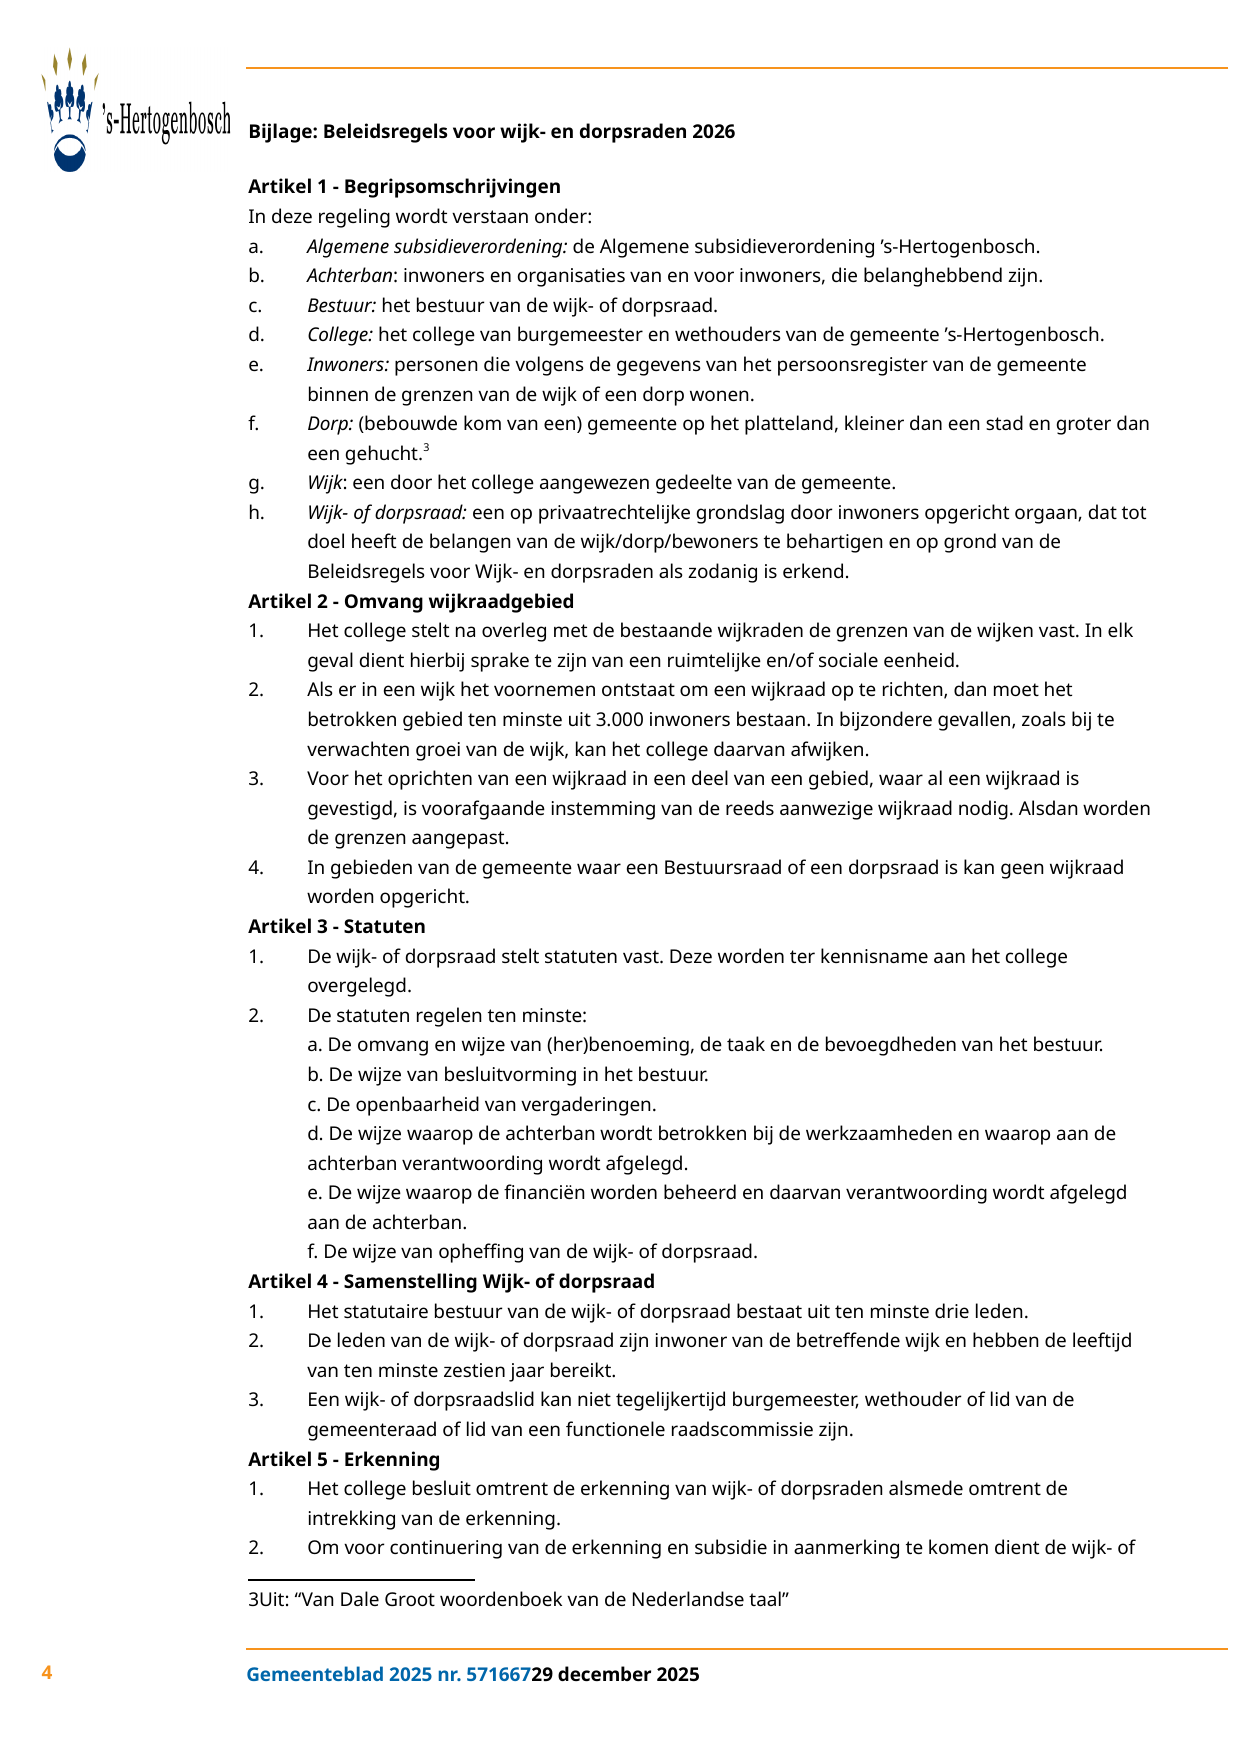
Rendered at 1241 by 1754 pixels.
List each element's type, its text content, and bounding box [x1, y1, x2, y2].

list Uit: “Van Dale Groot woordenboek van de Nederlandse taal” [248, 1586, 1152, 1612]
list Dorp: (bebouwde kom van een) gemeente op het platteland, kleiner dan een stad en groter dan een gehucht. [248, 410, 1152, 466]
list De leden van de wijk- of dorpsraad zijn inwoner van de betreffende wijk en hebben de leeftijd van ten minste zestien jaar bereikt. [248, 1327, 1152, 1383]
list Bestuur: het bestuur van de wijk- of dorpsraad. [248, 292, 1152, 318]
text In deze regeling wordt verstaan onder: [248, 203, 1152, 229]
list Het college stelt na overleg met de bestaande wijkraden de grenzen van de wijken vast. In elk geval dient hierbij sprake te zijn van een ruimtelijke en/of sociale eenheid. [248, 617, 1152, 673]
picture [41, 47, 231, 172]
list Het statutaire bestuur van de wijk- of dorpsraad bestaat uit ten minste drie leden. [248, 1298, 1152, 1324]
list College: het college van burgemeester en wethouders van de gemeente ’s-Hertogenbosch. [248, 322, 1152, 347]
list f. De wijze van opheffing van de wijk- of dorpsraad. [248, 1239, 1152, 1264]
text Artikel 5 - Erkenning [248, 1446, 1152, 1472]
list b. De wijze van besluitvorming in het bestuur. [248, 1061, 1152, 1087]
list Een wijk- of dorpsraadslid kan niet tegelijkertijd burgemeester, wethouder of lid van de gemeenteraad of lid van een functionele raadscommissie zijn. [248, 1387, 1152, 1442]
list a. De omvang en wijze van (her)benoeming, de taak en de bevoegdheden van het bestuur. [248, 1032, 1152, 1057]
list Wijk: een door het college aangewezen gedeelte van de gemeente. [248, 469, 1152, 495]
text Artikel 1 - Begripsomschrijvingen [248, 174, 1152, 199]
list Achterban: inwoners en organisaties van en voor inwoners, die belanghebbend zijn. [248, 262, 1152, 288]
list Wijk- of dorpsraad: een op privaatrechtelijke grondslag door inwoners opgericht orgaan, dat tot doel heeft de belangen van de wijk/dorp/bewoners te behartigen en op grond van de Beleidsregels voor Wijk- en dorpsraden als zodanig is erkend. [248, 499, 1152, 584]
list d. De wijze waarop de achterban wordt betrokken bij de werkzaamheden en waarop aan de achterban verantwoording wordt afgelegd. [248, 1120, 1152, 1176]
list Algemene subsidieverordening: de Algemene subsidieverordening ’s-Hertogenbosch. [248, 233, 1152, 259]
list Voor het oprichten van een wijkraad in een deel van een gebied, waar al een wijkraad is gevestigd, is voorafgaande instemming van de reeds aanwezige wijkraad nodig. Alsdan worden de grenzen aangepast. [248, 765, 1152, 850]
text Bijlage: Beleidsregels voor wijk- en dorpsraden 2026 [248, 116, 1152, 144]
list e. De wijze waarop de financiën worden beheerd en daarvan verantwoording wordt afgelegd aan de achterban. [248, 1179, 1152, 1235]
list In gebieden van de gemeente waar een Bestuursraad of een dorpsraad is kan geen wijkraad worden opgericht. [248, 854, 1152, 909]
list Inwoners: personen die volgens de gegevens van het persoonsregister van de gemeente binnen de grenzen van de wijk of een dorp wonen. [248, 351, 1152, 407]
list De wijk- of dorpsraad stelt statuten vast. Deze worden ter kennisname aan het college overgelegd. [248, 943, 1152, 998]
list Als er in een wijk het voornemen ontstaat om een wijkraad op te richten, dan moet het betrokken gebied ten minste uit 3.000 inwoners bestaan. In bijzondere gevallen, zoals bij te verwachten groei van de wijk, kan het college daarvan afwijken. [248, 677, 1152, 762]
list De statuten regelen ten minste: [248, 1002, 1152, 1028]
list Het college besluit omtrent de erkenning van wijk- of dorpsraden alsmede omtrent de intrekking van de erkenning. [248, 1475, 1152, 1531]
list Om voor continuering van de erkenning en subsidie in aanmerking te komen dient de wijk- of [248, 1534, 1152, 1560]
list c. De openbaarheid van vergaderingen. [248, 1091, 1152, 1117]
text Artikel 3 - Statuten [248, 913, 1152, 939]
text Artikel 2 - Omvang wijkraadgebied [248, 588, 1152, 614]
text Artikel 4 - Samenstelling Wijk- of dorpsraad [248, 1268, 1152, 1294]
